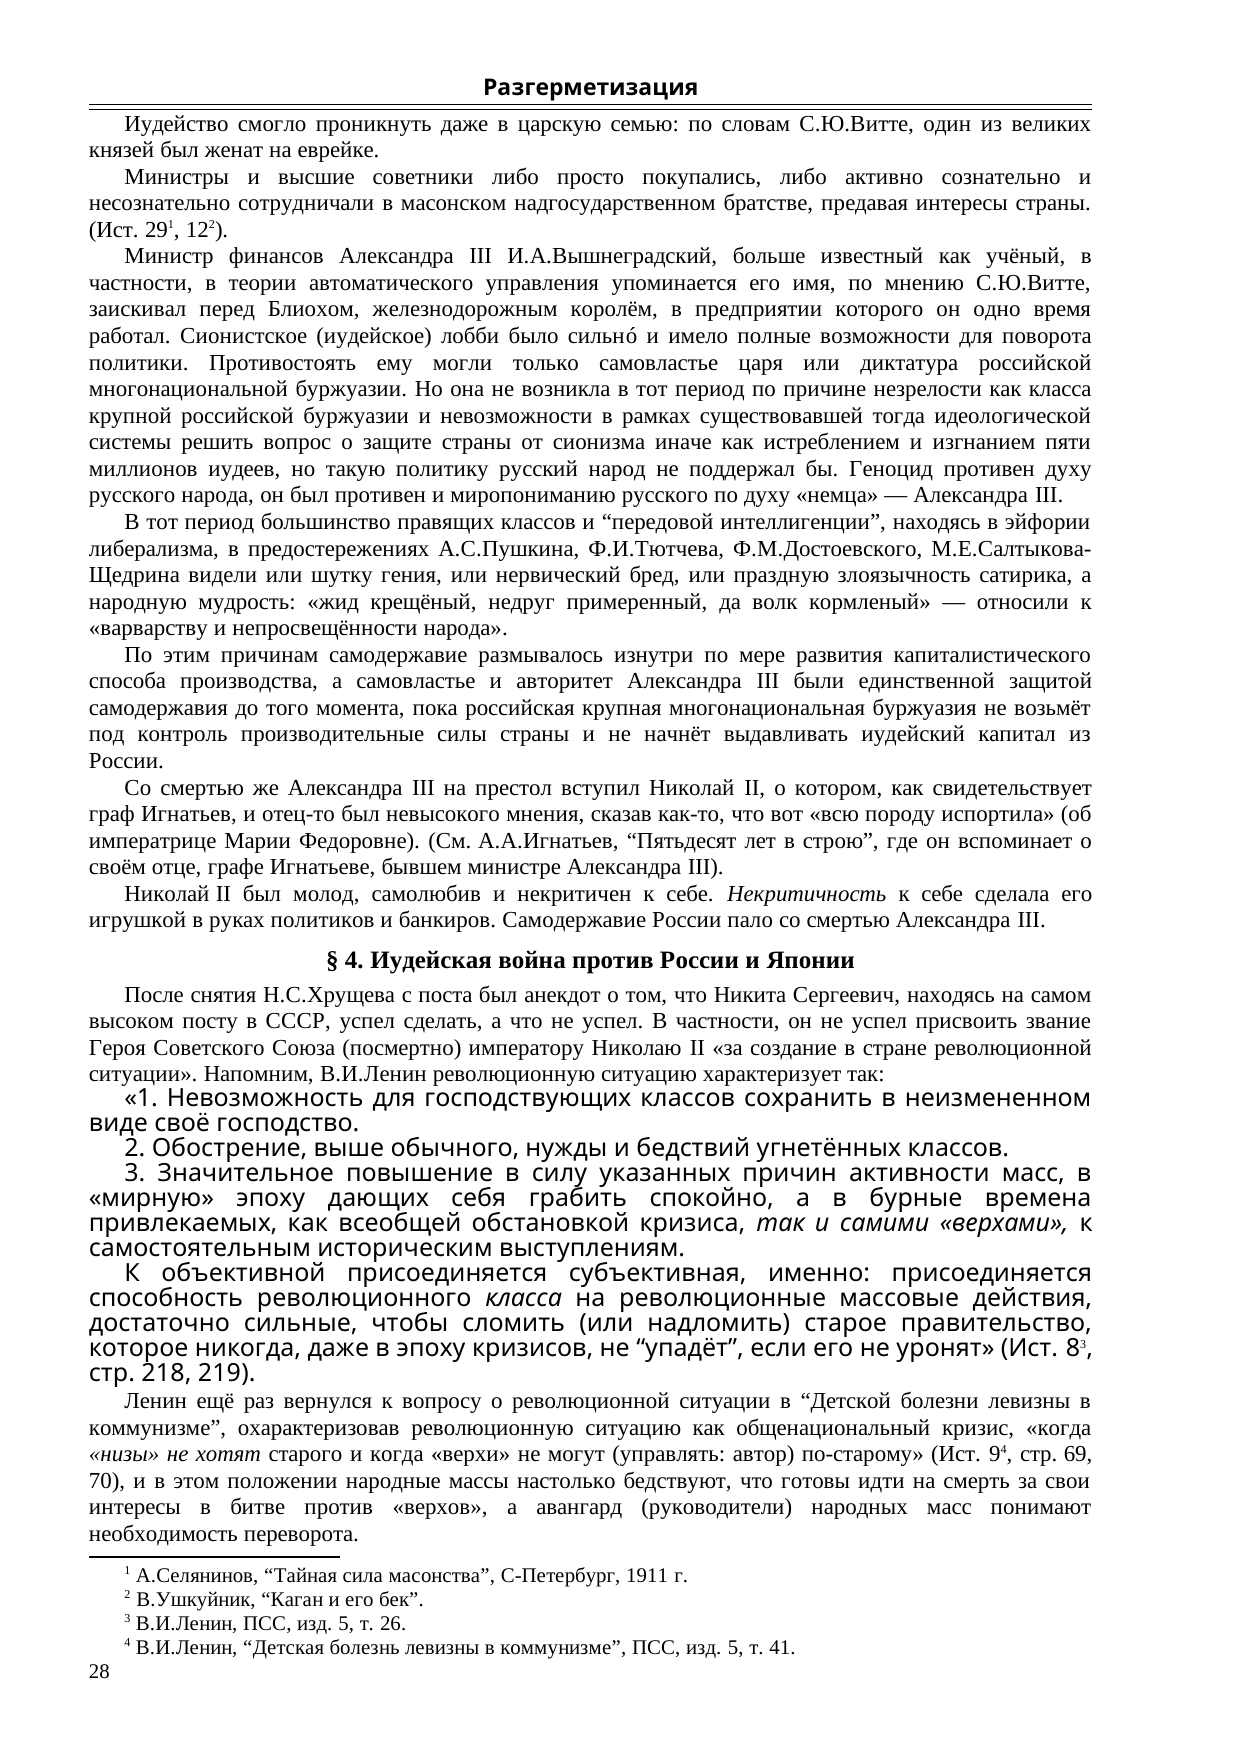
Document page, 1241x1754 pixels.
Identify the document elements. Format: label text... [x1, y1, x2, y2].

text После снятия Н.С.Хрущева с поста был анекдот о том, что Никита Сергеевич, находясь на самом высоком посту в СССР, успел сделать, а что не успел. В частности, он не успел присвоить звание Героя Советского Союза (посмертно) императору Николаю II «за создание в стране революционной ситуации». Напомним, В.И.Ленин революционную ситуацию характеризует так: [89, 981, 1092, 1087]
text 2. Обострение, выше обычного, нужды и бедствий угнетённых классов. [89, 1137, 1092, 1162]
text Иудейство смогло проникнуть даже в царскую семью: по словам С.Ю.Витте, один из великих князей был женат на еврейке. [89, 110, 1092, 162]
subtitle § 4. Иудейская война против России и Японии [89, 945, 1092, 974]
text В.И.Ленин, “Детская болезнь левизны в коммунизме”, ПСС, изд. 5, т. 41. [89, 1635, 1092, 1659]
text К объективной присоединяется субъективная, именно: присоединяется способность революционного класса на революционные массовые действия, достаточно сильные, чтобы сломить (или надломить) старое правительство, которое никогда, даже в эпоху кризисов, не “упадёт”, если его не уронят» (Ист. 8, стр. 218, 219). [89, 1262, 1092, 1387]
text В тот период большинство правящих классов и “передовой интеллигенции”, находясь в эйфории либерализма, в предостережениях А.С.Пушкина, Ф.И.Тютчева, Ф.М.Достоевского, М.Е.Салтыкова-Щедрина видели или шутку гения, или нервический бред, или праздную злоязычность сатирика, а народную мудрость: «жид крещёный, недруг примеренный, да волк кормленый» — относили к «варварству и непросвещённости народа». [89, 508, 1092, 641]
text Ленин ещё раз вернулся к вопросу о революционной ситуации в “Детской болезни левизны в коммунизме”, охарактеризовав революционную ситуацию как общенациональный кризис, «когда «низы» не хотят старого и когда «верхи» не могут (управлять: автор) по-старому» (Ист. 9, стр. 69, 70), и в этом положении народные массы настолько бедствуют, что готовы идти на смерть за свои интересы в битве против «верхов», а авангард (руководители) народных масс понимают необходимость переворота. [89, 1387, 1092, 1546]
text Со смертью же Александра III на престол вступил Николай II, о котором, как свидетельствует граф Игнатьев, и отец-то был невысокого мнения, сказав как-то, что вот «всю породу испортила» (об императрице Марии Федоровне). (См. А.А.Игнатьев, “Пятьдесят лет в строю”, где он вспоминает о своём отце, графе Игнатьеве, бывшем министре Александра III). [89, 773, 1092, 880]
text Николай II был молод, самолюбив и некритичен к себе. Некритичность к себе сделала его игрушкой в руках политиков и банкиров. Самодержавие России пало со смертью Александра III. [89, 880, 1092, 933]
text 3. Значительное повышение в силу указанных причин активности масс, в «мирную» эпоху дающих себя грабить спокойно, а в бурные времена привлекаемых, как всеобщей обстановкой кризиса, так и самими «верхами», к самостоятельным историческим выступлениям. [89, 1162, 1092, 1262]
text Министры и высшие советники либо просто покупались, либо активно сознательно и несознательно сотрудничали в масонском надгосударственном братстве, предавая интересы страны. (Ист. 29, 12). [89, 162, 1092, 242]
text Министр финансов Александра III И.А.Вышнеградский, больше известный как учёный, в частности, в теории автоматического управления упоминается его имя, по мнению С.Ю.Витте, заискивал перед Блиохом, железнодорожным королём, в предприятии которого он одно время работал. Сионистское (иудейское) лобби было сильнó и имело полные возможности для поворота политики. Противостоять ему могли только самовластье царя или диктатура российской многонациональной буржуазии. Но она не возникла в тот период по причине незрелости как класса крупной российской буржуазии и невозможности в рамках существовавшей тогда идеологической системы решить вопрос о защите страны от сионизма иначе как истреблением и изгнанием пяти миллионов иудеев, но такую политику русский народ не поддержал бы. Геноцид противен духу русского народа, он был противен и миропониманию русского по духу «немца» — Александра III. [89, 242, 1092, 508]
text А.Селянинов, “Тайная сила масонства”, С-Петербург, 1911 г. [89, 1563, 1092, 1587]
text В.И.Ленин, ПСС, изд. 5, т. 26. [89, 1611, 1092, 1635]
text По этим причинам самодержавие размывалось изнутри по мере развития капиталистического способа производства, а самовластье и авторитет Александра III были единственной защитой самодержавия до того момента, пока российская крупная многонациональная буржуазия не возьмёт под контроль производительные силы страны и не начнёт выдавливать иудейский капитал из России. [89, 641, 1092, 773]
text В.Ушкуйник, “Каган и его бек”. [89, 1587, 1092, 1611]
text «1. Невозможность для господствующих классов сохранить в неизмененном виде своё господство. [89, 1087, 1092, 1137]
